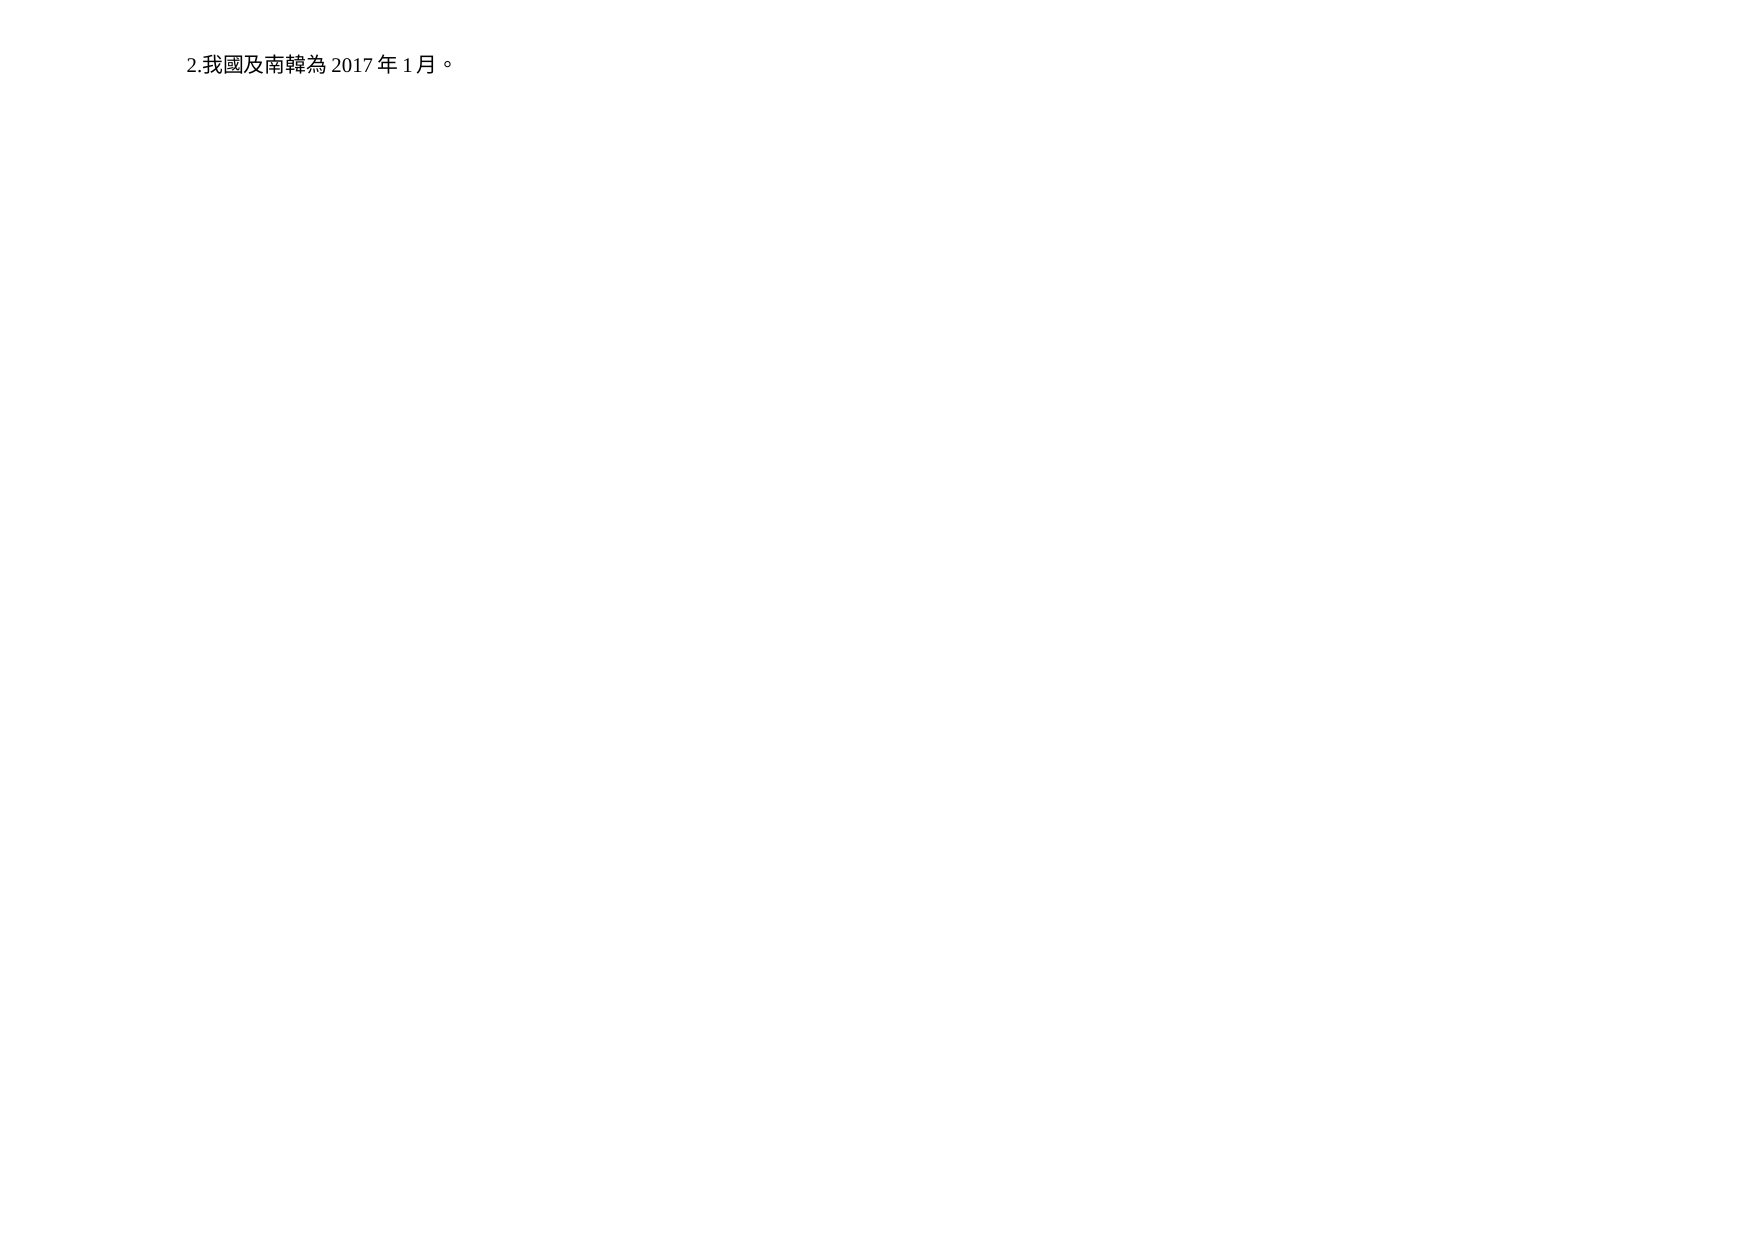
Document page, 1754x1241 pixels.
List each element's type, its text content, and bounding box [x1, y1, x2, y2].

table_cell 2.我國及南韓為2017年1月。 [79, 45, 1669, 82]
text 2.美國、日本、中國大陸、新加坡及香港為2015年1-11月。 [81, 82, 1667, 120]
